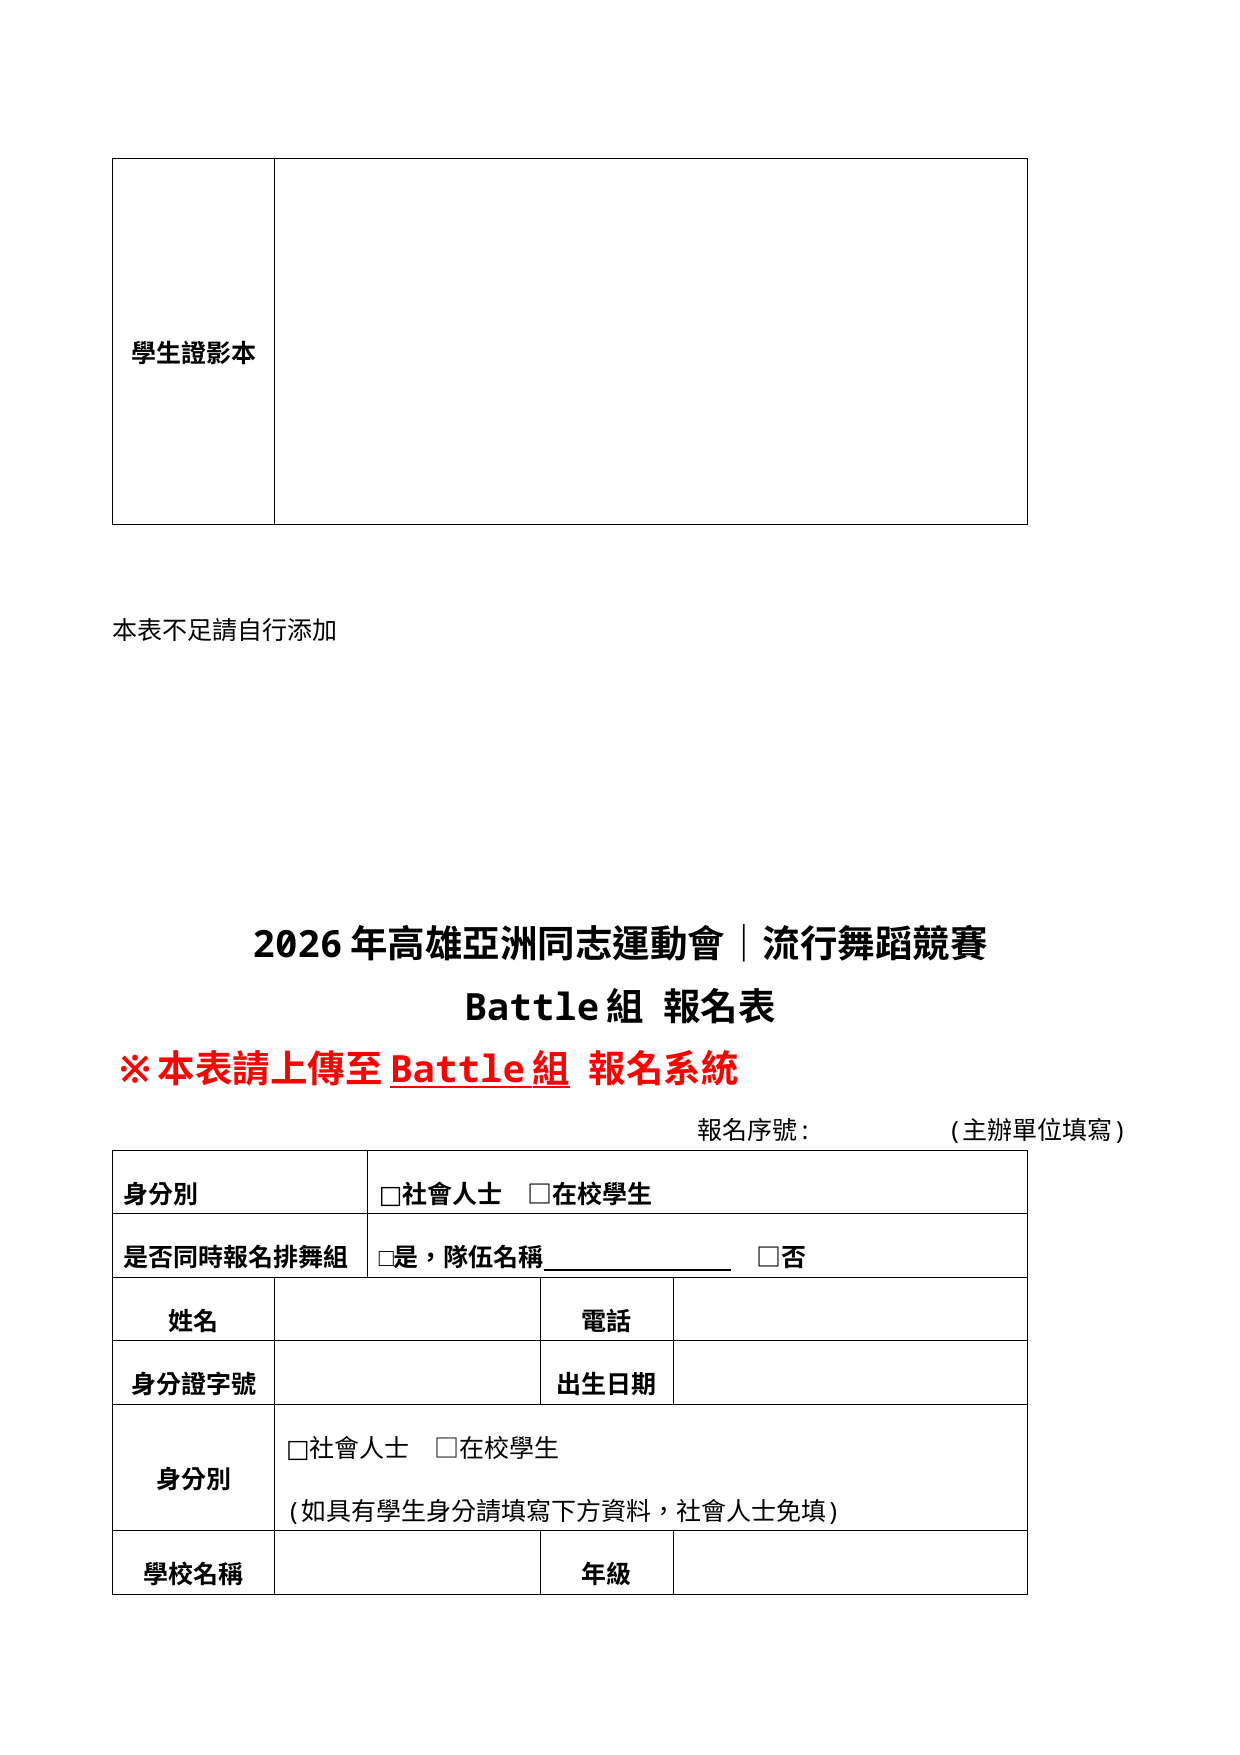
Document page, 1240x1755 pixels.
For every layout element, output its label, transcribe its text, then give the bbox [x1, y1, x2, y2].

text 本表不足請自行添加 [112, 587, 1127, 650]
table_header 身分別 [113, 1151, 367, 1213]
table_cell [275, 1278, 540, 1340]
table_cell 身分證字號 [113, 1341, 274, 1404]
text 2026年高雄亞洲同志運動會｜流行舞蹈競賽 [112, 900, 1127, 962]
table_cell 學校名稱 [113, 1531, 274, 1593]
table_cell [674, 1531, 1027, 1593]
table_cell 電話 [541, 1278, 673, 1340]
table_cell 學生證影本 [113, 159, 274, 524]
table_cell 姓名 [113, 1278, 274, 1340]
table_cell □是，隊伍名稱 □否 [368, 1214, 1027, 1277]
table_cell 是否同時報名排舞組 [113, 1214, 367, 1277]
text ※本表請上傳至Battle組 報名系統 [112, 1025, 1127, 1087]
table_cell [275, 1531, 540, 1593]
table_cell 出生日期 [541, 1341, 673, 1404]
table_cell [275, 1341, 540, 1404]
table_cell [674, 1278, 1027, 1340]
table_cell [674, 1341, 1027, 1404]
table_cell □社會人士 □在校學生 (如具有學生身分請填寫下方資料，社會人士免填) [275, 1405, 1027, 1530]
text 報名序號: (主辦單位填寫) [112, 1087, 1127, 1150]
table_cell 身分別 [113, 1405, 274, 1530]
text Battle組 報名表 [112, 962, 1127, 1025]
table_header □社會人士 □在校學生 [368, 1151, 1027, 1213]
table_cell [275, 159, 1027, 524]
table_cell 年級 [541, 1531, 673, 1593]
